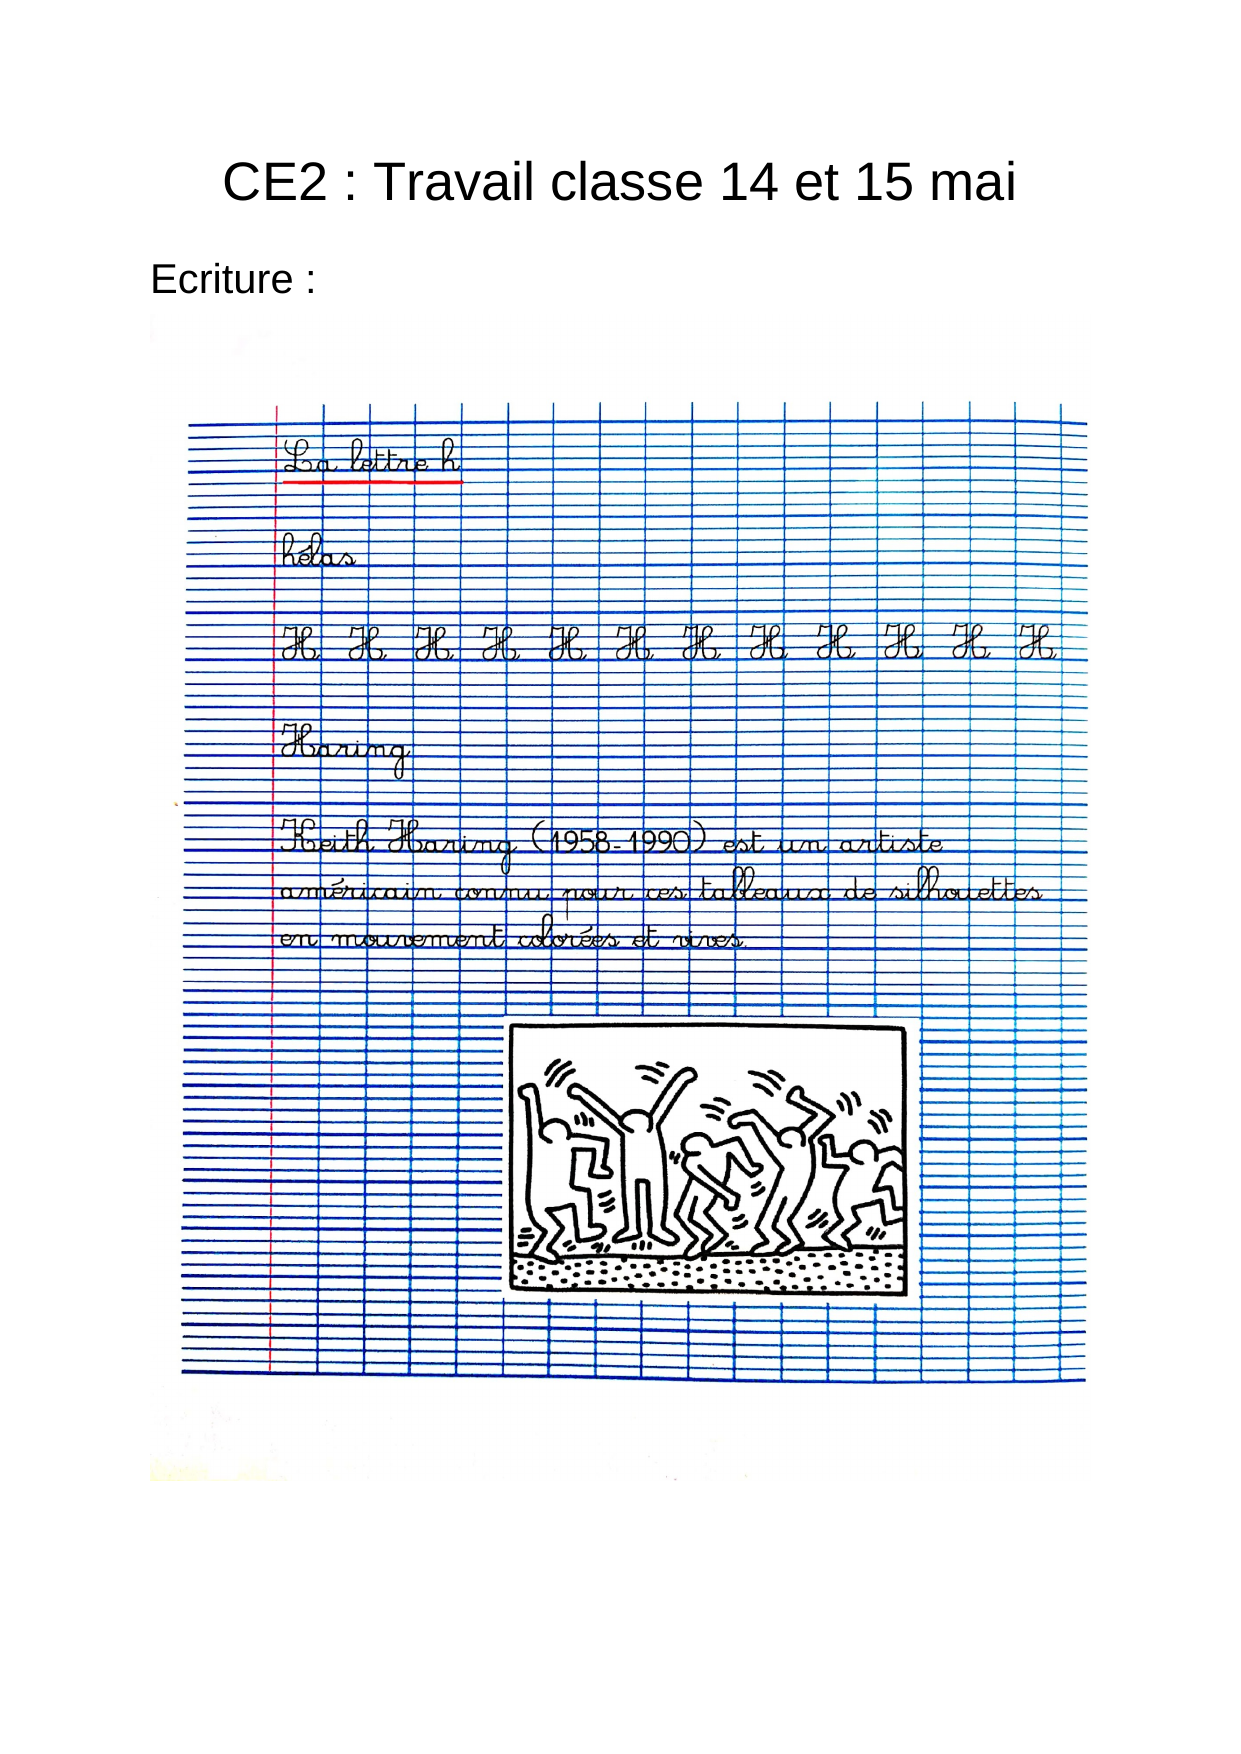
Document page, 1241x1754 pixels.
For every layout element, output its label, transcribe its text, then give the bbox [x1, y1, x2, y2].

title CE2 : Travail classe 14 et 15 mai [150, 150, 1090, 212]
subtitle Ecriture : [150, 254, 1090, 302]
picture [150, 314, 1091, 1481]
